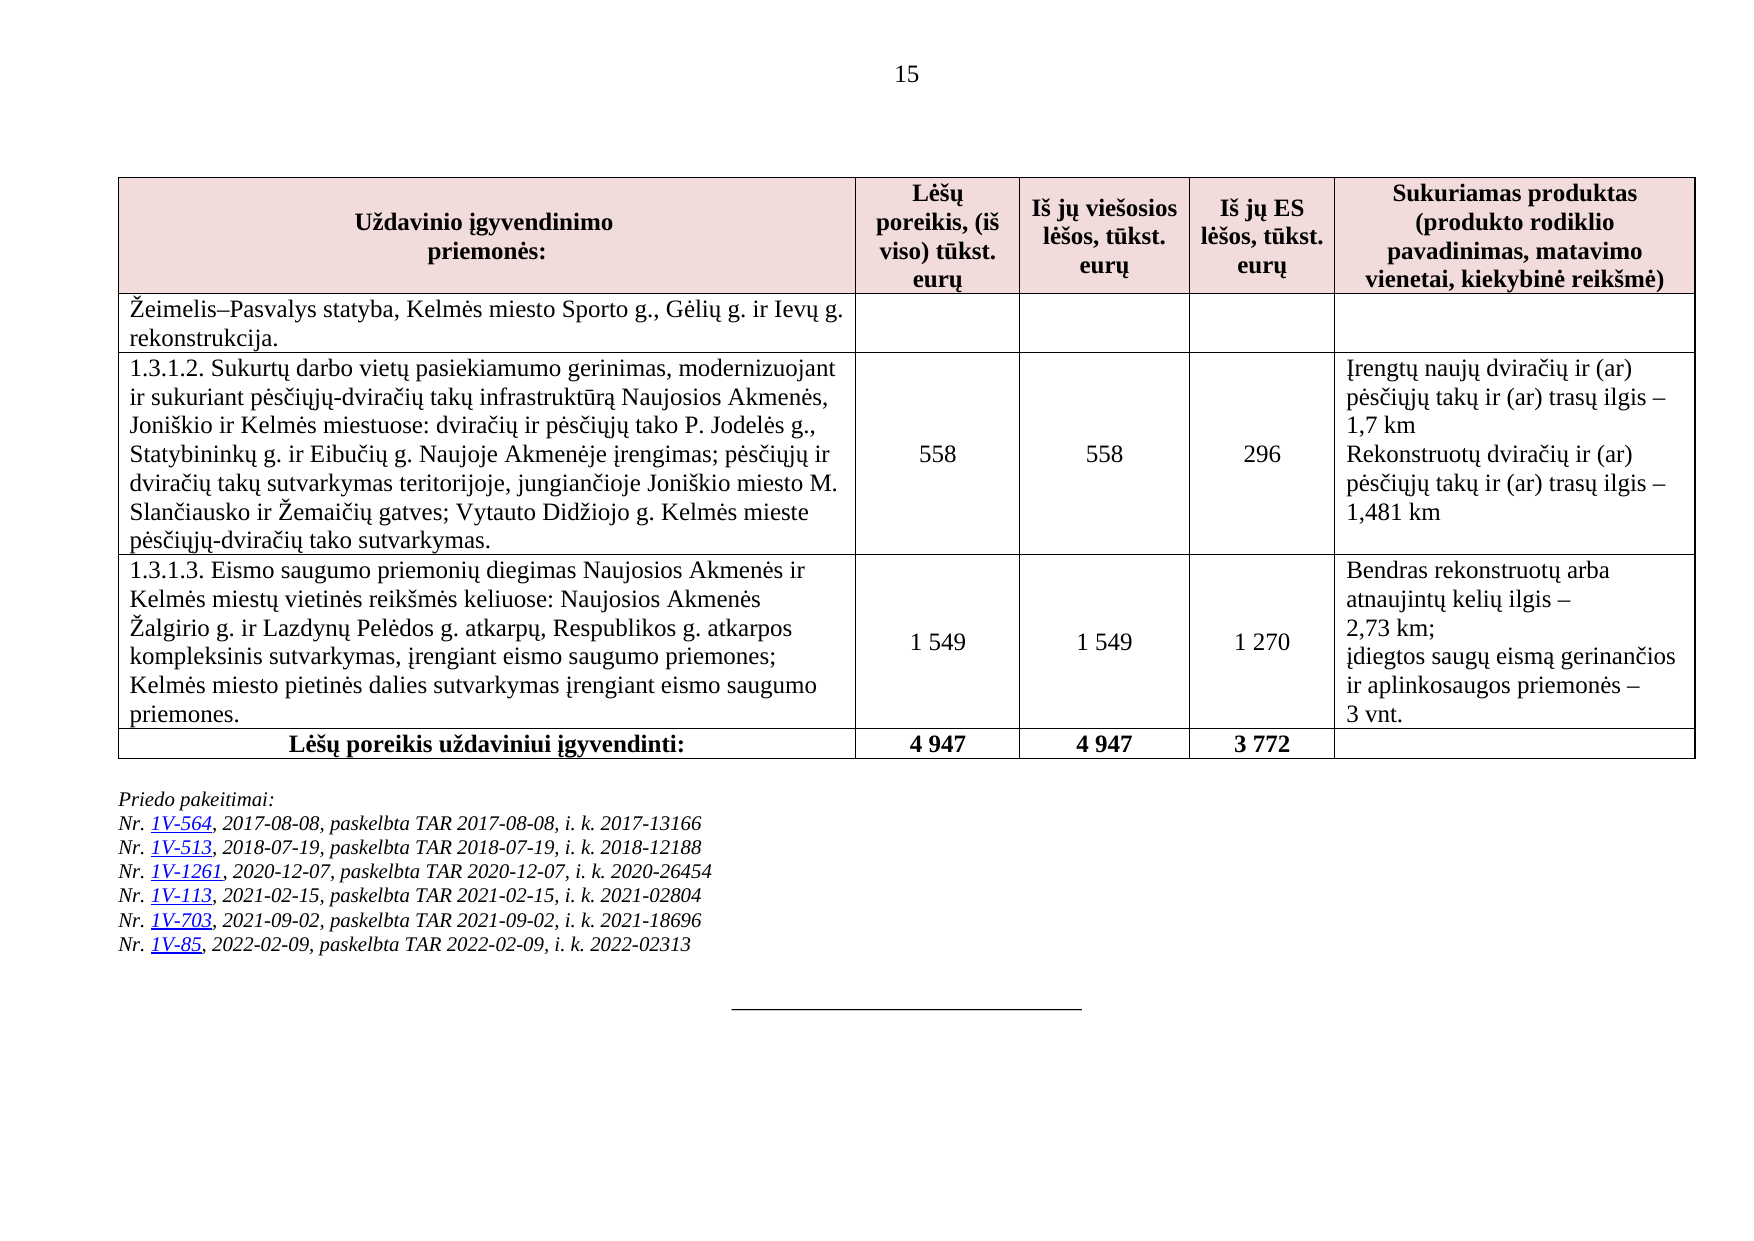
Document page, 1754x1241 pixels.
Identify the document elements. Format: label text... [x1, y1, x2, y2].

table_cell [1190, 294, 1334, 352]
table_header Iš jų viešosios lėšos, tūkst. eurų [1020, 178, 1189, 293]
table_header Sukuriamas produktas (produkto rodiklio pavadinimas, matavimo vienetai, kiekybinė reikšmė) [1335, 178, 1694, 293]
table_cell Įrengtų naujų dviračių ir (ar) pėsčiųjų takų ir (ar) trasų ilgis – 1,7 km Rekonstruotų dviračių ir (ar) pėsčiųjų takų ir (ar) trasų ilgis – 1,481 km [1335, 353, 1694, 554]
text Nr. 1V-513, 2018-07-19, paskelbta TAR 2018-07-19, i. k. 2018-12188 [118, 835, 1695, 859]
table_cell [1335, 294, 1694, 352]
table_cell [1335, 729, 1694, 757]
table_cell 558 [1020, 353, 1189, 554]
table_header Iš jų ES lėšos, tūkst. eurų [1190, 178, 1334, 293]
table_cell 3 772 [1190, 729, 1334, 757]
table_header Lėšų poreikis, (iš viso) tūkst. eurų [856, 178, 1019, 293]
text Nr. 1V-113, 2021-02-15, paskelbta TAR 2021-02-15, i. k. 2021-02804 [118, 883, 1695, 907]
table_cell Žeimelis–Pasvalys statyba, Kelmės miesto Sporto g., Gėlių g. ir Ievų g. rekonstrukcija. [119, 294, 855, 352]
table_cell 1 549 [856, 555, 1019, 728]
table_header Uždavinio įgyvendinimo priemonės: [119, 178, 855, 293]
table_cell 1.3.1.2. Sukurtų darbo vietų pasiekiamumo gerinimas, modernizuojant ir sukuriant pėsčiųjų-dviračių takų infrastruktūrą Naujosios Akmenės, Joniškio ir Kelmės miestuose: dviračių ir pėsčiųjų tako P. Jodelės g., Statybininkų g. ir Eibučių g. Naujoje Akmenėje įrengimas; pėsčiųjų ir dviračių takų sutvarkymas teritorijoje, jungiančioje Joniškio miesto M. Slančiausko ir Žemaičių gatves; Vytauto Didžiojo g. Kelmės mieste pėsčiųjų-dviračių tako sutvarkymas. [119, 353, 855, 554]
text Nr. 1V-703, 2021-09-02, paskelbta TAR 2021-09-02, i. k. 2021-18696 [118, 907, 1695, 932]
table_cell 4 947 [1020, 729, 1189, 757]
table_cell [856, 294, 1019, 352]
table_cell 1 549 [1020, 555, 1189, 728]
text Nr. 1V-1261, 2020-12-07, paskelbta TAR 2020-12-07, i. k. 2020-26454 [118, 859, 1695, 883]
text Nr. 1V-85, 2022-02-09, paskelbta TAR 2022-02-09, i. k. 2022-02313 [118, 932, 1695, 956]
text Priedo pakeitimai: [118, 787, 1695, 811]
text Nr. 1V-564, 2017-08-08, paskelbta TAR 2017-08-08, i. k. 2017-13166 [118, 811, 1695, 835]
table_cell 558 [856, 353, 1019, 554]
text ____________________________ [118, 984, 1695, 1013]
table_cell 4 947 [856, 729, 1019, 757]
table_cell 296 [1190, 353, 1334, 554]
table_cell Bendras rekonstruotų arba atnaujintų kelių ilgis – 2,73 km; įdiegtos saugų eismą gerinančios ir aplinkosaugos priemonės – 3 vnt. [1335, 555, 1694, 728]
table_cell [1020, 294, 1189, 352]
table_cell 1.3.1.3. Eismo saugumo priemonių diegimas Naujosios Akmenės ir Kelmės miestų vietinės reikšmės keliuose: Naujosios Akmenės Žalgirio g. ir Lazdynų Pelėdos g. atkarpų, Respublikos g. atkarpos kompleksinis sutvarkymas, įrengiant eismo saugumo priemones; Kelmės miesto pietinės dalies sutvarkymas įrengiant eismo saugumo priemones. [119, 555, 855, 728]
table_cell 1 270 [1190, 555, 1334, 728]
table_cell Lėšų poreikis uždaviniui įgyvendinti: [119, 729, 855, 757]
